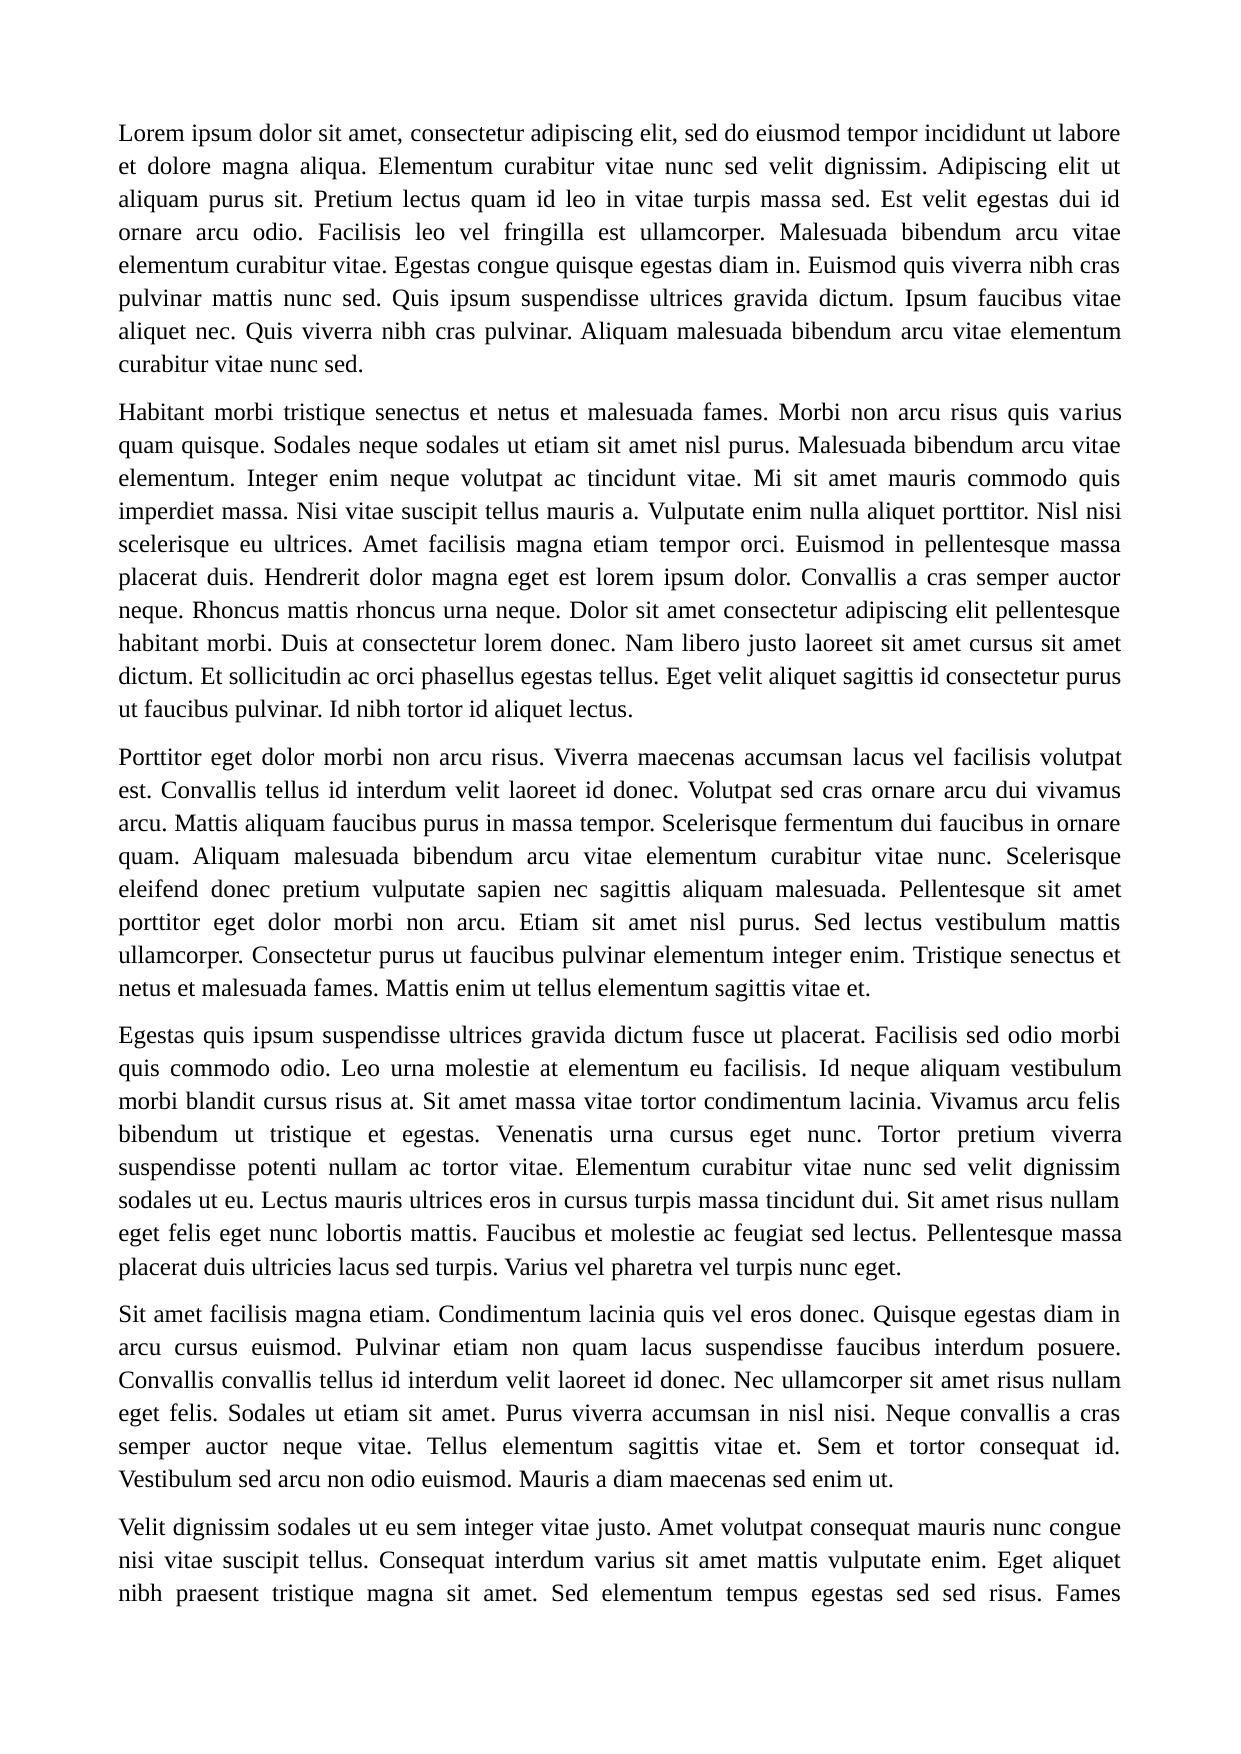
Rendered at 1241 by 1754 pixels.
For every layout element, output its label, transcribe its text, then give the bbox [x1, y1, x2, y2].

text Porttitor eget dolor morbi non arcu risus. Viverra maecenas accumsan lacus vel facilisis volutpat est. Convallis tellus id interdum velit laoreet id donec. Volutpat sed cras ornare arcu dui vivamus arcu. Mattis aliquam faucibus purus in massa tempor. Scelerisque fermentum dui faucibus in ornare quam. Aliquam malesuada bibendum arcu vitae elementum curabitur vitae nunc. Scelerisque eleifend donec pretium vulputate sapien nec sagittis aliquam malesuada. Pellentesque sit amet porttitor eget dolor morbi non arcu. Etiam sit amet nisl purus. Sed lectus vestibulum mattis ullamcorper. Consectetur purus ut faucibus pulvinar elementum integer enim. Tristique senectus et netus et malesuada fames. Mattis enim ut tellus elementum sagittis vitae et. [118, 742, 1122, 1002]
text Sit amet facilisis magna etiam. Condimentum lacinia quis vel eros donec. Quisque egestas diam in arcu cursus euismod. Pulvinar etiam non quam lacus suspendisse faucibus interdum posuere. Convallis convallis tellus id interdum velit laoreet id donec. Nec ullamcorper sit amet risus nullam eget felis. Sodales ut etiam sit amet. Purus viverra accumsan in nisl nisi. Neque convallis a cras semper auctor neque vitae. Tellus elementum sagittis vitae et. Sem et tortor consequat id. Vestibulum sed arcu non odio euismod. Mauris a diam maecenas sed enim ut. [118, 1299, 1122, 1493]
text Lorem ipsum dolor sit amet, consectetur adipiscing elit, sed do eiusmod tempor incididunt ut labore et dolore magna aliqua. Elementum curabitur vitae nunc sed velit dignissim. Adipiscing elit ut aliquam purus sit. Pretium lectus quam id leo in vitae turpis massa sed. Est velit egestas dui id ornare arcu odio. Facilisis leo vel fringilla est ullamcorper. Malesuada bibendum arcu vitae elementum curabitur vitae. Egestas congue quisque egestas diam in. Euismod quis viverra nibh cras pulvinar mattis nunc sed. Quis ipsum suspendisse ultrices gravida dictum. Ipsum faucibus vitae aliquet nec. Quis viverra nibh cras pulvinar. Aliquam malesuada bibendum arcu vitae elementum curabitur vitae nunc sed. [118, 118, 1122, 378]
text Velit dignissim sodales ut eu sem integer vitae justo. Amet volutpat consequat mauris nunc congue nisi vitae suscipit tellus. Consequat interdum varius sit amet mattis vulputate enim. Eget aliquet nibh praesent tristique magna sit amet. Sed elementum tempus egestas sed sed risus. Fames [118, 1512, 1122, 1607]
text Habitant morbi tristique senectus et netus et malesuada fames. Morbi non arcu risus quis varius quam quisque. Sodales neque sodales ut etiam sit amet nisl purus. Malesuada bibendum arcu vitae elementum. Integer enim neque volutpat ac tincidunt vitae. Mi sit amet mauris commodo quis imperdiet massa. Nisi vitae suscipit tellus mauris a. Vulputate enim nulla aliquet porttitor. Nisl nisi scelerisque eu ultrices. Amet facilisis magna etiam tempor orci. Euismod in pellentesque massa placerat duis. Hendrerit dolor magna eget est lorem ipsum dolor. Convallis a cras semper auctor neque. Rhoncus mattis rhoncus urna neque. Dolor sit amet consectetur adipiscing elit pellentesque habitant morbi. Duis at consectetur lorem donec. Nam libero justo laoreet sit amet cursus sit amet dictum. Et sollicitudin ac orci phasellus egestas tellus. Eget velit aliquet sagittis id consectetur purus ut faucibus pulvinar. Id nibh tortor id aliquet lectus. [118, 397, 1122, 723]
text Egestas quis ipsum suspendisse ultrices gravida dictum fusce ut placerat. Facilisis sed odio morbi quis commodo odio. Leo urna molestie at elementum eu facilisis. Id neque aliquam vestibulum morbi blandit cursus risus at. Sit amet massa vitae tortor condimentum lacinia. Vivamus arcu felis bibendum ut tristique et egestas. Venenatis urna cursus eget nunc. Tortor pretium viverra suspendisse potenti nullam ac tortor vitae. Elementum curabitur vitae nunc sed velit dignissim sodales ut eu. Lectus mauris ultrices eros in cursus turpis massa tincidunt dui. Sit amet risus nullam eget felis eget nunc lobortis mattis. Faucibus et molestie ac feugiat sed lectus. Pellentesque massa placerat duis ultricies lacus sed turpis. Varius vel pharetra vel turpis nunc eget. [118, 1020, 1122, 1280]
